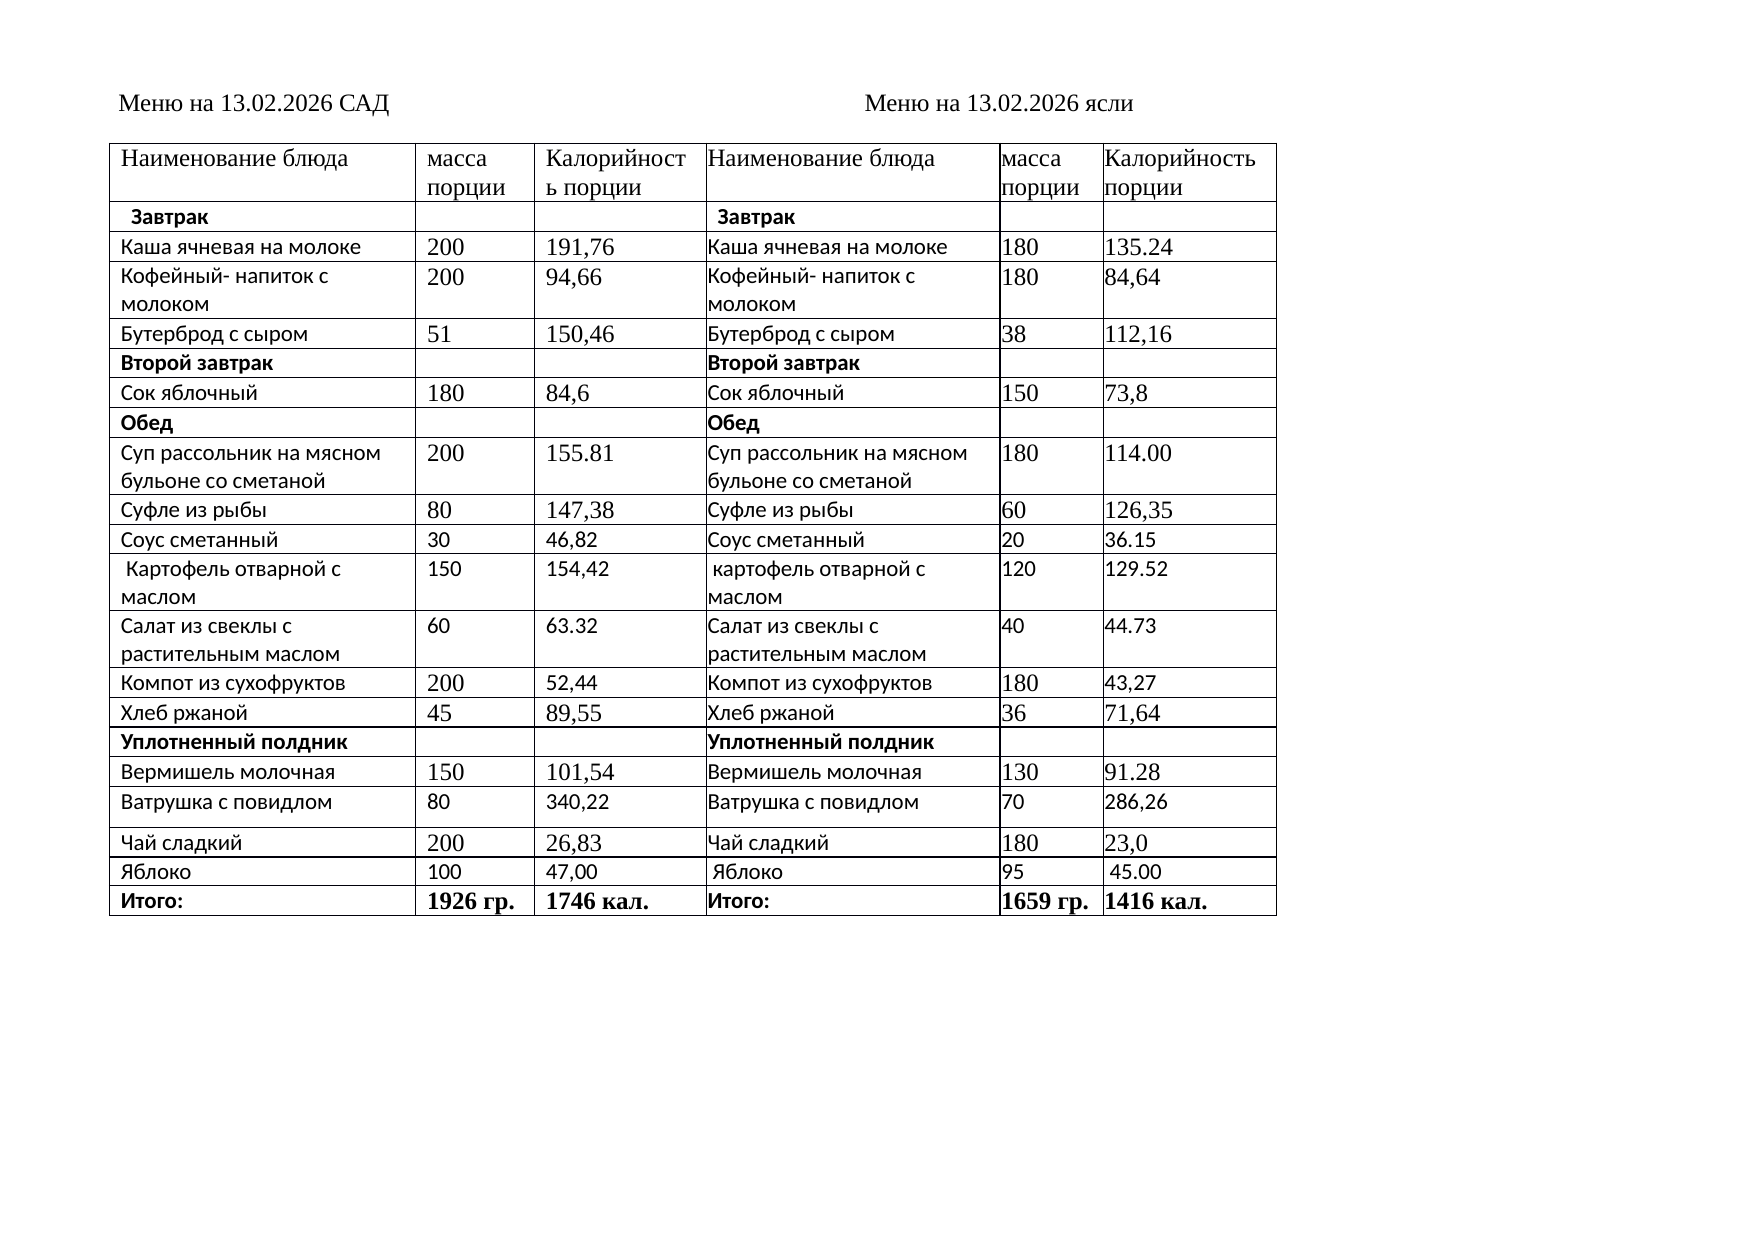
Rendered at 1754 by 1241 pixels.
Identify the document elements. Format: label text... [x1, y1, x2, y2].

table_cell Ватрушка с повидлом [110, 787, 415, 827]
table_cell [1104, 202, 1276, 231]
table_cell 147,38 [535, 495, 706, 524]
table_cell [416, 202, 534, 231]
table_cell 1416 кал. [1104, 886, 1276, 915]
table_cell 200 [416, 262, 534, 318]
table_cell 26,83 [535, 828, 706, 856]
table_cell Вермишель молочная [110, 757, 415, 786]
table_cell 40 [1001, 611, 1103, 667]
table_cell Яблоко [707, 858, 999, 885]
table_cell 135.24 [1104, 232, 1276, 261]
table_cell 91.28 [1104, 757, 1276, 786]
table_cell Завтрак [110, 202, 415, 231]
table_cell Салат из свеклы с растительным маслом [110, 611, 415, 667]
table_cell Компот из сухофруктов [110, 668, 415, 697]
table_cell 1746 кал. [535, 886, 706, 915]
table_header Калорийность порции [1104, 144, 1276, 201]
table_cell 94,66 [535, 262, 706, 318]
table_cell Каша ячневая на молоке [110, 232, 415, 261]
table_cell 150 [1001, 378, 1103, 407]
table_cell Чай сладкий [707, 828, 999, 856]
table_cell 47,00 [535, 858, 706, 885]
table_cell Уплотненный полдник [110, 728, 415, 756]
table_cell [416, 728, 534, 756]
table_cell Суфле из рыбы [110, 495, 415, 524]
table_header Наименование блюда [707, 144, 999, 201]
table_cell Итого: [110, 886, 415, 915]
table_cell Яблоко [110, 858, 415, 885]
table_cell 130 [1001, 757, 1103, 786]
table_cell 84,6 [535, 378, 706, 407]
table_cell 150,46 [535, 319, 706, 347]
table_cell 45.00 [1104, 858, 1276, 885]
table_cell 150 [416, 757, 534, 786]
table_cell [1001, 728, 1103, 756]
table_cell 155.81 [535, 438, 706, 494]
table_cell 60 [416, 611, 534, 667]
table_header масса порции [416, 144, 534, 201]
table_cell 340,22 [535, 787, 706, 827]
table_cell 84,64 [1104, 262, 1276, 318]
table_cell картофель отварной с маслом [707, 554, 999, 610]
table_cell Завтрак [707, 202, 999, 231]
table_cell 101,54 [535, 757, 706, 786]
table_cell [1104, 728, 1276, 756]
table_cell Салат из свеклы с растительным маслом [707, 611, 999, 667]
table_cell 30 [416, 525, 534, 553]
text Меню на 13.02.2026 САД Меню на 13.02.2026 ясли [118, 88, 1636, 117]
table_cell Второй завтрак [707, 349, 999, 377]
table_cell Обед [707, 408, 999, 437]
table_cell 43,27 [1104, 668, 1276, 697]
table_cell Сок яблочный [707, 378, 999, 407]
table_cell Суп рассольник на мясном бульоне со сметаной [110, 438, 415, 494]
table_header масса порции [1001, 144, 1103, 201]
table_cell 120 [1001, 554, 1103, 610]
table_cell 71,64 [1104, 698, 1276, 726]
table_cell [1104, 349, 1276, 377]
table_cell 114.00 [1104, 438, 1276, 494]
table_cell 23,0 [1104, 828, 1276, 856]
table_cell 60 [1001, 495, 1103, 524]
table_cell 95 [1001, 858, 1103, 885]
table_cell Соус сметанный [110, 525, 415, 553]
table_cell 191,76 [535, 232, 706, 261]
table_cell 70 [1001, 787, 1103, 827]
table_cell Уплотненный полдник [707, 728, 999, 756]
table_cell Бутерброд с сыром [707, 319, 999, 347]
table_cell 180 [1001, 828, 1103, 856]
table_cell [1001, 408, 1103, 437]
table_cell 80 [416, 495, 534, 524]
table_cell Бутерброд с сыром [110, 319, 415, 347]
table_cell 36 [1001, 698, 1103, 726]
table_cell 180 [1001, 438, 1103, 494]
table_cell Второй завтрак [110, 349, 415, 377]
table_cell 36.15 [1104, 525, 1276, 553]
table_header Наименование блюда [110, 144, 415, 201]
table_cell 154,42 [535, 554, 706, 610]
table_cell 200 [416, 438, 534, 494]
table_cell 180 [1001, 232, 1103, 261]
table_cell 200 [416, 828, 534, 856]
table_cell Кофейный- напиток с молоком [707, 262, 999, 318]
table_cell [535, 202, 706, 231]
table_cell 52,44 [535, 668, 706, 697]
table_cell Ватрушка с повидлом [707, 787, 999, 827]
table_cell 180 [416, 378, 534, 407]
table_cell 200 [416, 232, 534, 261]
table_cell Суп рассольник на мясном бульоне со сметаной [707, 438, 999, 494]
table_cell 38 [1001, 319, 1103, 347]
table_cell Кофейный- напиток с молоком [110, 262, 415, 318]
table_cell [535, 728, 706, 756]
table_cell 1926 гр. [416, 886, 534, 915]
table_cell 112,16 [1104, 319, 1276, 347]
table_cell 20 [1001, 525, 1103, 553]
table_cell 286,26 [1104, 787, 1276, 827]
table_cell 100 [416, 858, 534, 885]
table_cell [1001, 349, 1103, 377]
table_cell [416, 349, 534, 377]
table_cell Чай сладкий [110, 828, 415, 856]
table_cell Хлеб ржаной [110, 698, 415, 726]
table_cell 126,35 [1104, 495, 1276, 524]
table_cell 180 [1001, 262, 1103, 318]
table_cell Вермишель молочная [707, 757, 999, 786]
table_cell Сок яблочный [110, 378, 415, 407]
table_cell Компот из сухофруктов [707, 668, 999, 697]
table_cell 200 [416, 668, 534, 697]
table_cell 45 [416, 698, 534, 726]
table_cell 89,55 [535, 698, 706, 726]
table_cell 46,82 [535, 525, 706, 553]
table_cell [535, 408, 706, 437]
table_cell 129.52 [1104, 554, 1276, 610]
table_cell [1104, 408, 1276, 437]
table_cell 63.32 [535, 611, 706, 667]
table_cell Соус сметанный [707, 525, 999, 553]
table_cell Итого: [707, 886, 999, 915]
table_cell Картофель отварной с маслом [110, 554, 415, 610]
table_cell 180 [1001, 668, 1103, 697]
table_cell Обед [110, 408, 415, 437]
table_cell [535, 349, 706, 377]
table_cell [1001, 202, 1103, 231]
table_header Калорийность порции [535, 144, 706, 201]
table_cell 73,8 [1104, 378, 1276, 407]
table_cell 51 [416, 319, 534, 347]
table_cell [416, 408, 534, 437]
table_cell Каша ячневая на молоке [707, 232, 999, 261]
table_cell 44.73 [1104, 611, 1276, 667]
table_cell Хлеб ржаной [707, 698, 999, 726]
table_cell Суфле из рыбы [707, 495, 999, 524]
table_cell 150 [416, 554, 534, 610]
table_cell 80 [416, 787, 534, 827]
table_cell 1659 гр. [1001, 886, 1103, 915]
